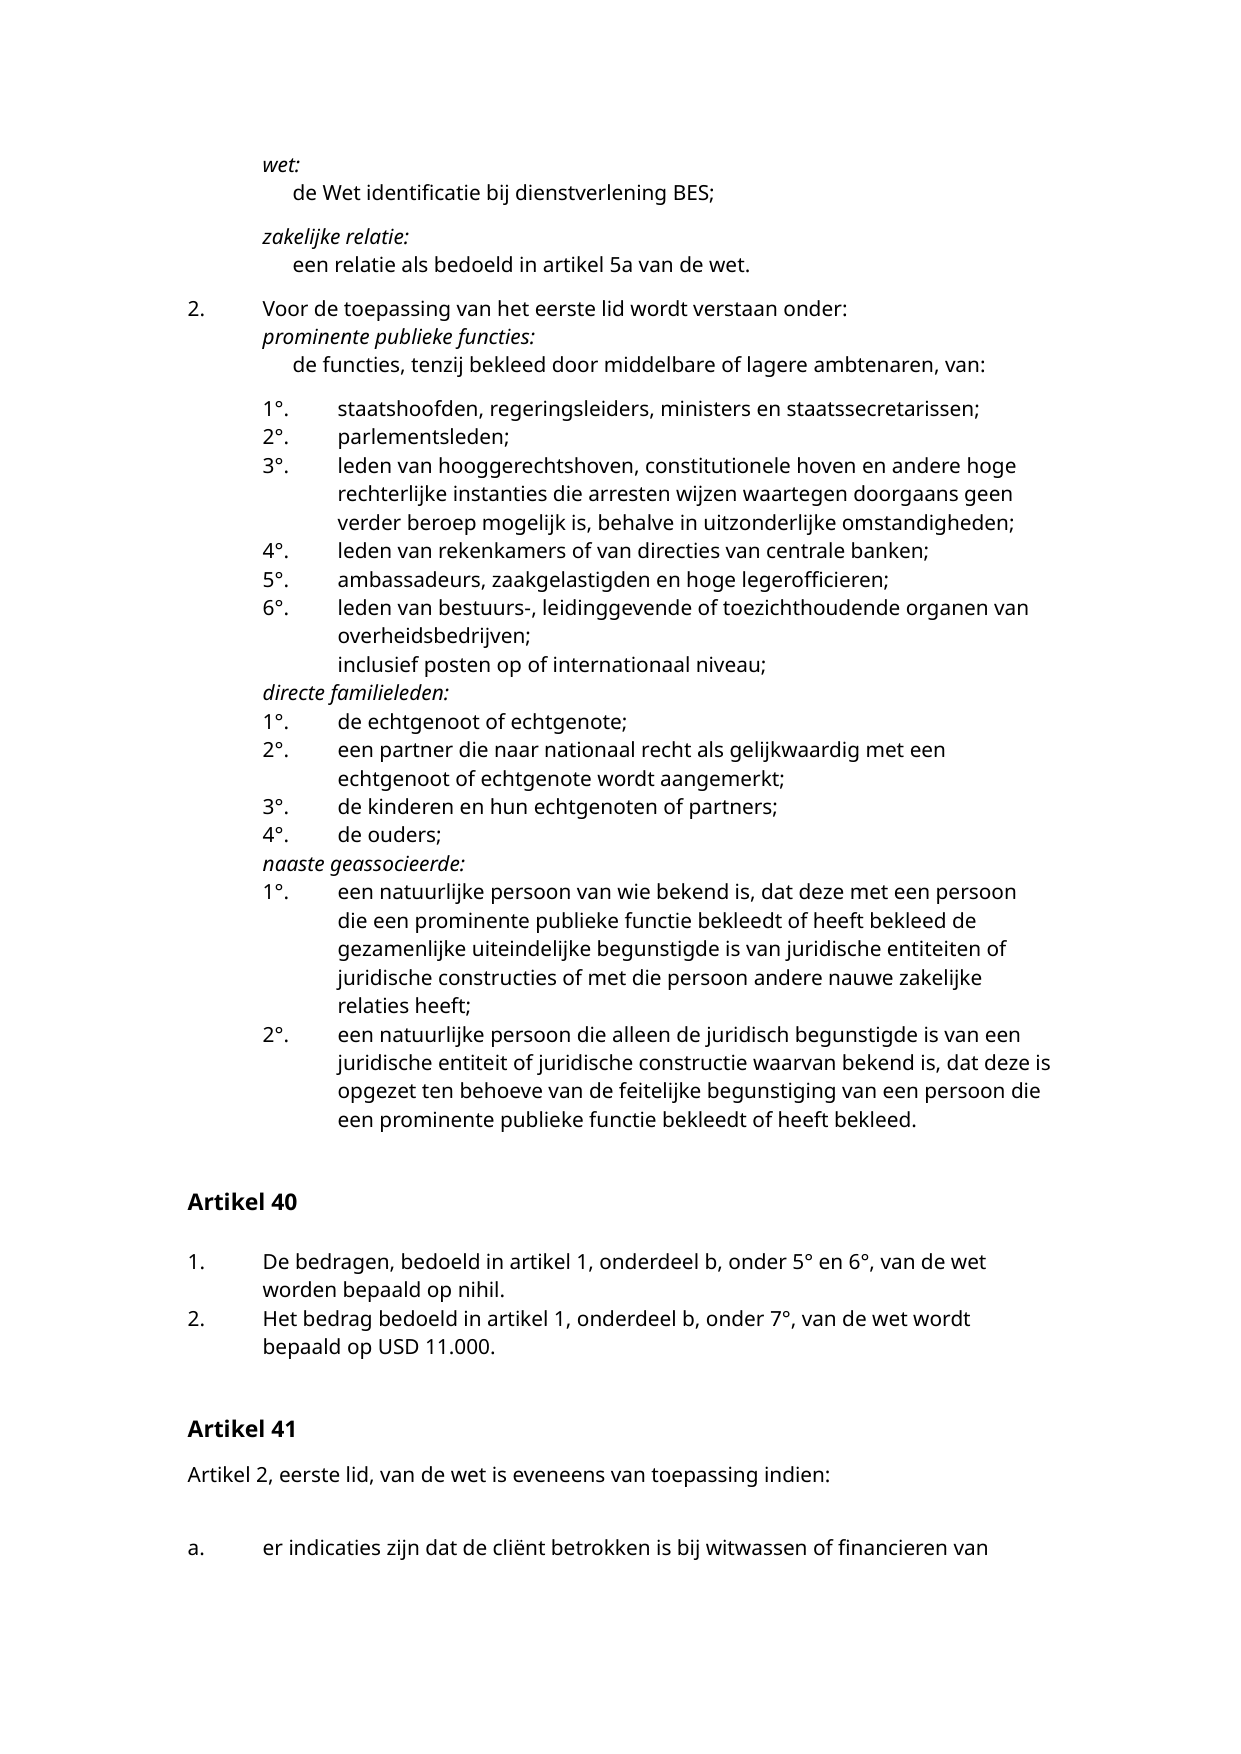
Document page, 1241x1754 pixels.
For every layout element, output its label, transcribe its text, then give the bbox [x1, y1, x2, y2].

list de Wet identificatie bij dienstverlening BES; [217, 178, 1053, 207]
list de functies, tenzij bekleed door middelbare of lagere ambtenaren, van: [217, 351, 1053, 379]
list een relatie als bedoeld in artikel 5a van de wet. [217, 250, 1053, 279]
list een natuurlijke persoon van wie bekend is, dat deze met een persoon die een prominente publieke functie bekleedt of heeft bekleed de gezamenlijke uiteindelijke begunstigde is van juridische entiteiten of juridische constructies of met die persoon andere nauwe zakelijke relaties heeft; [262, 877, 1053, 1020]
list er indicaties zijn dat de cliënt betrokken is bij witwassen of financieren van [187, 1533, 1053, 1562]
list ambassadeurs, zaakgelastigden en hoge legerofficieren; [262, 565, 1053, 593]
list leden van rekenkamers of van directies van centrale banken; [262, 536, 1053, 565]
text Artikel 2, eerste lid, van de wet is eveneens van toepassing indien: [187, 1460, 1053, 1488]
list directe familieleden: [187, 678, 1053, 707]
list parlementsleden; [262, 422, 1053, 451]
list naaste geassocieerde: [187, 849, 1053, 877]
list de kinderen en hun echtgenoten of partners; [262, 792, 1053, 821]
list een partner die naar nationaal recht als gelijkwaardig met een echtgenoot of echtgenote wordt aangemerkt; [262, 735, 1053, 792]
list een natuurlijke persoon die alleen de juridisch begunstigde is van een juridische entiteit of juridische constructie waarvan bekend is, dat deze is opgezet ten behoeve van de feitelijke begunstiging van een persoon die een prominente publieke functie bekleedt of heeft bekleed. [262, 1020, 1053, 1133]
subtitle Artikel 40 [187, 1186, 1053, 1217]
list leden van hooggerechtshoven, constitutionele hoven en andere hoge rechterlijke instanties die arresten wijzen waartegen doorgaans geen verder beroep mogelijk is, behalve in uitzonderlijke omstandigheden; [262, 451, 1053, 536]
list zakelijke relatie: [187, 222, 1053, 250]
list leden van bestuurs-, leidinggevende of toezichthoudende organen van overheidsbedrijven; [262, 593, 1053, 650]
list De bedragen, bedoeld in artikel 1, onderdeel b, onder 5° en 6°, van de wet worden bepaald op nihil. [187, 1247, 1053, 1304]
list wet: [187, 150, 1053, 178]
list de echtgenoot of echtgenote; [262, 707, 1053, 735]
list Voor de toepassing van het eerste lid wordt verstaan onder: [187, 294, 1053, 322]
subtitle Artikel 41 [187, 1413, 1053, 1445]
list Het bedrag bedoeld in artikel 1, onderdeel b, onder 7°, van de wet wordt bepaald op USD 11.000. [187, 1304, 1053, 1361]
list inclusief posten op of internationaal niveau; [262, 650, 1053, 678]
list staatshoofden, regeringsleiders, ministers en staatssecretarissen; [262, 394, 1053, 422]
list prominente publieke functies: [187, 322, 1053, 351]
list de ouders; [262, 821, 1053, 849]
